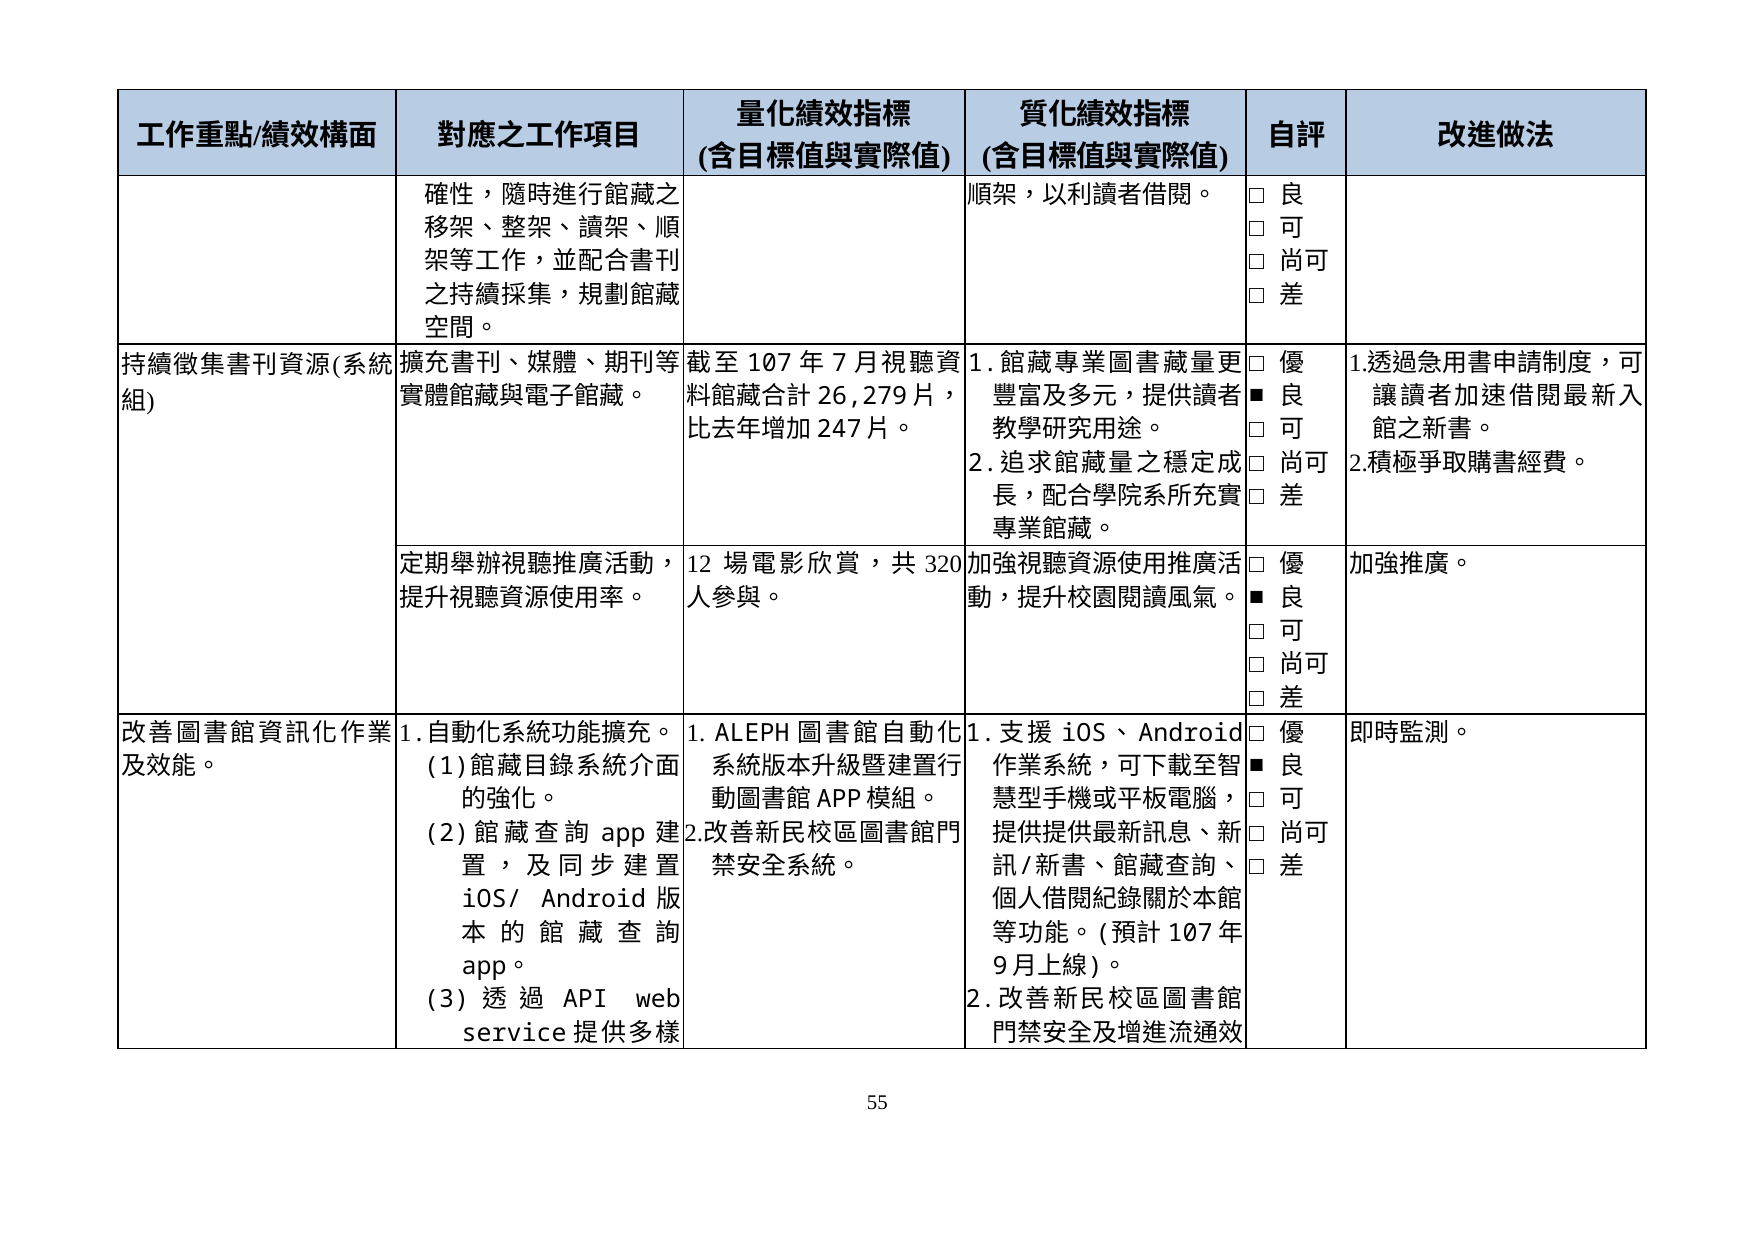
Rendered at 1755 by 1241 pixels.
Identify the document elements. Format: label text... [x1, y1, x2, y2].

table_cell [119, 176, 395, 343]
table_header 工作重點/績效構面 [119, 90, 395, 175]
table_cell 定期舉辦視聽推廣活動，提升視聽資源使用率。 [397, 546, 683, 713]
table_cell 加強推廣。 [1347, 546, 1645, 713]
table_header 自評 [1247, 90, 1345, 175]
table_cell [684, 176, 964, 343]
table_cell 1.支援iOS、Android作業系統，可下載至智慧型手機或平板電腦，提供提供最新訊息、新訊/新書、館藏查詢、個人借閱紀錄關於本館等功能。(預計107年9月上線)。 2.改善新民校區圖書館門禁安全及增進流通效 [966, 715, 1245, 1048]
table_cell □ 優 ■ 良 □ 可 □ 尚可 □ 差 [1247, 546, 1345, 713]
table_header 量化績效指標 (含目標值與實際值) [684, 90, 964, 175]
table_cell 順架，以利讀者借閱。 [966, 176, 1245, 343]
table_header 改進做法 [1347, 90, 1645, 175]
table_cell □ 優 ■ 良 □ 可 □ 尚可 □ 差 [1247, 345, 1345, 544]
table_cell □ 優 ■ 良 □ 可 □ 尚可 □ 差 [1247, 715, 1345, 1048]
table_header 對應之工作項目 [397, 90, 683, 175]
table_cell 擴充書刊、媒體、期刊等實體館藏與電子館藏。 [397, 345, 683, 544]
table_cell 截至107年7月視聽資料館藏合計26,279片，比去年增加247片。 [684, 345, 964, 544]
table_cell [1347, 176, 1645, 343]
table_cell 確性，隨時進行館藏之移架、整架、讀架、順架等工作，並配合書刊之持續採集，規劃館藏空間。 [397, 176, 683, 343]
table_cell □ 良 □ 可 □ 尚可 □ 差 [1247, 176, 1345, 343]
table_cell 加強視聽資源使用推廣活動，提升校園閱讀風氣。 [966, 546, 1245, 713]
table_cell 即時監測。 [1347, 715, 1645, 1048]
table_cell 1.館藏專業圖書藏量更豐富及多元，提供讀者教學研究用途。 2.追求館藏量之穩定成長，配合學院系所充實專業館藏。 [966, 345, 1245, 544]
table_cell 12 場電影欣賞，共320人參與。 [684, 546, 964, 713]
table_cell 持續徵集書刊資源(系統組) [119, 345, 395, 713]
table_cell 1. ALEPH圖書館自動化系統版本升級暨建置行動圖書館APP模組。 2.改善新民校區圖書館門禁安全系統。 [684, 715, 964, 1048]
table_cell 1.自動化系統功能擴充。 (1)館藏目錄系統介面的強化。 (2)館藏查詢app建置，及同步建置iOS/ Android版本的館藏查詢app。 (3)透過API web service提供多樣 [397, 715, 683, 1048]
table_cell 改善圖書館資訊化作業及效能。 [119, 715, 395, 1048]
table_cell 1.透過急用書申請制度，可讓讀者加速借閱最新入館之新書。 2.積極爭取購書經費。 [1347, 345, 1645, 544]
table_header 質化績效指標 (含目標值與實際值) [966, 90, 1245, 175]
